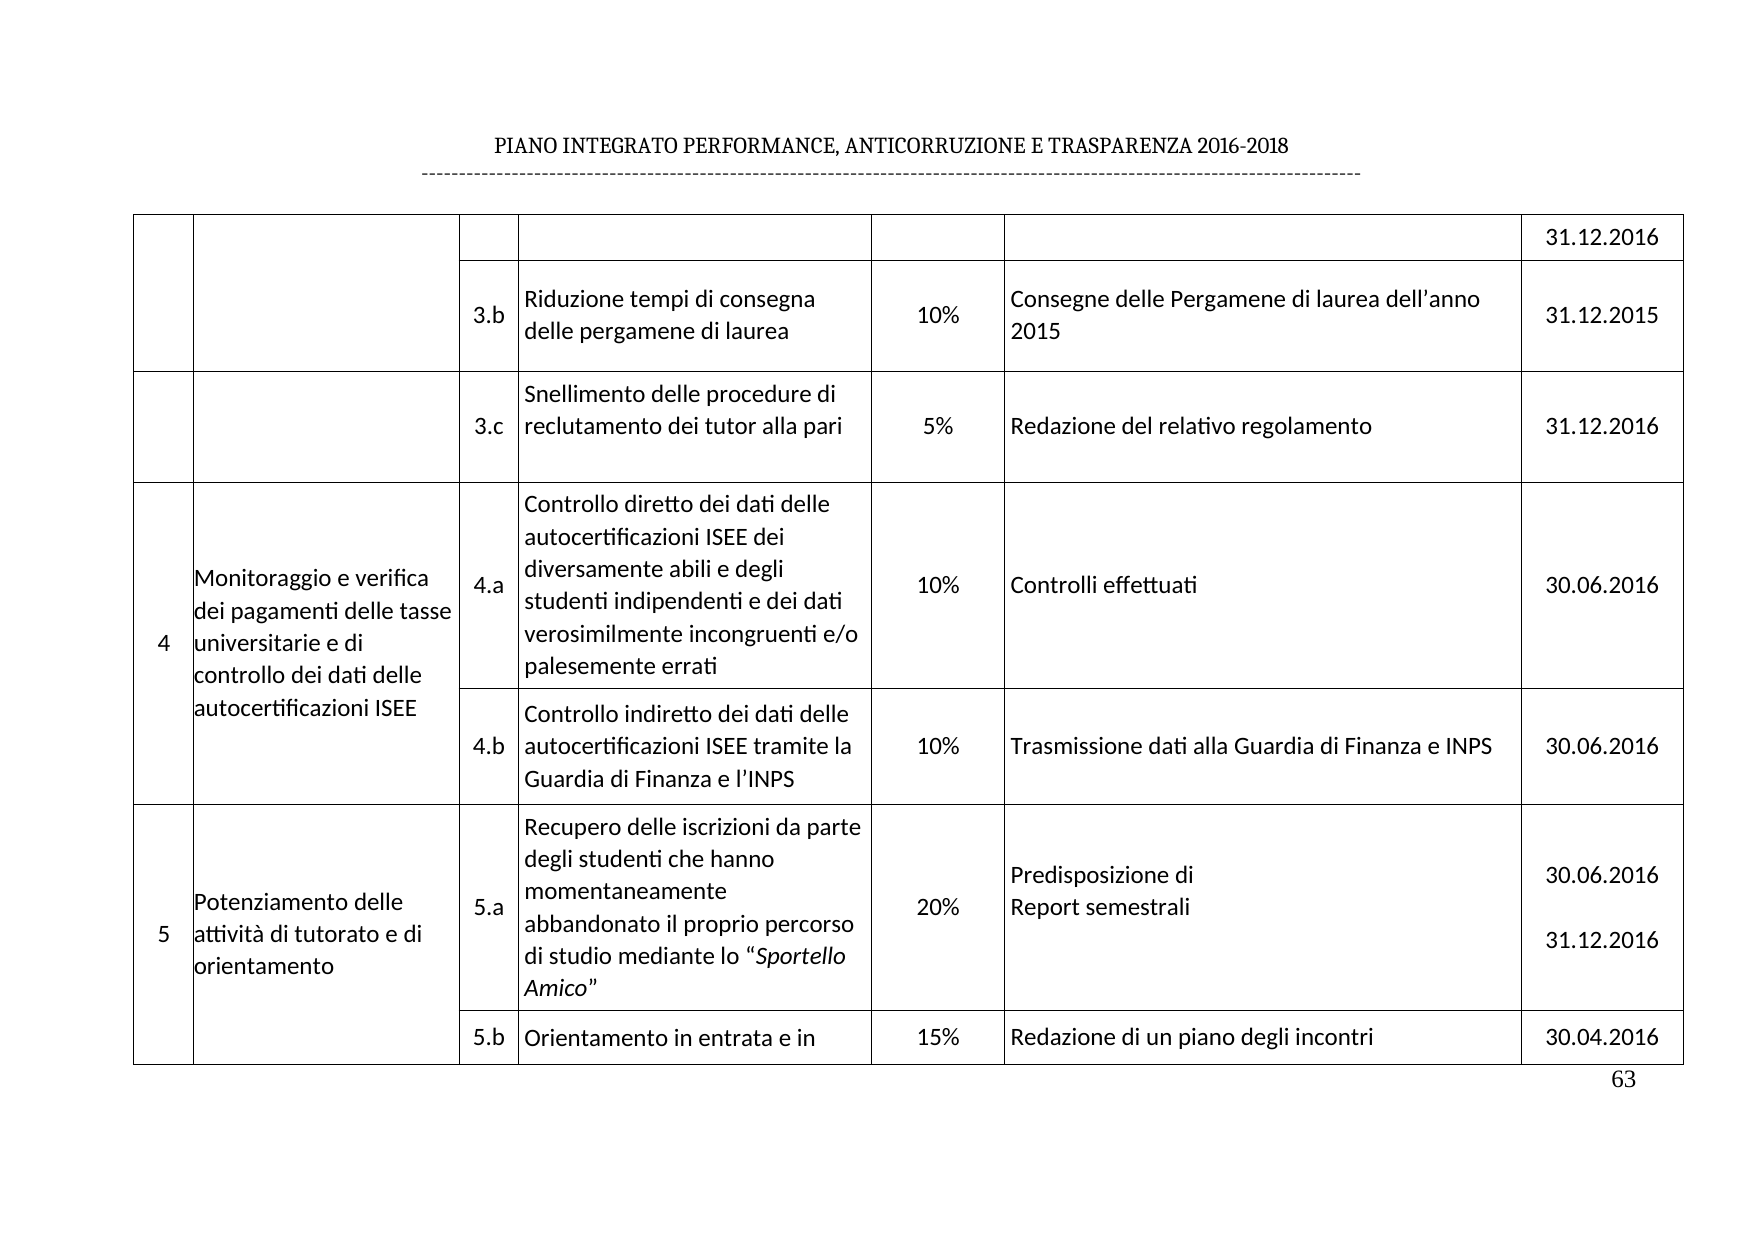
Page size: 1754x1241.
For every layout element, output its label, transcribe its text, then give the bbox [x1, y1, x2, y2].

table_cell [1005, 215, 1521, 259]
table_cell 31.12.2016 [1522, 372, 1683, 482]
table_cell Redazione del relativo regolamento [1005, 372, 1521, 482]
table_cell Potenziamento delle attività di tutorato e di orientamento [194, 805, 459, 1063]
table_cell 30.06.2016 [1522, 689, 1683, 804]
table_cell Snellimento delle procedure di reclutamento dei tutor alla pari [519, 372, 871, 482]
table_cell Recupero delle iscrizioni da parte degli studenti che hanno momentaneamente abbandonato il proprio percorso di studio mediante lo “Sportello Amico” [519, 805, 871, 1010]
table_cell 15% [872, 1011, 1004, 1063]
table_cell 5% [872, 372, 1004, 482]
table_cell [460, 215, 518, 259]
table_cell [194, 215, 459, 371]
table_cell 30.06.2016 [1522, 483, 1683, 688]
table_cell 10% [872, 483, 1004, 688]
table_cell [519, 215, 871, 259]
table_cell 20% [872, 805, 1004, 1010]
table_cell 30.04.2016 [1522, 1011, 1683, 1063]
table_cell 4.a [460, 483, 518, 688]
table_cell 5 [134, 805, 193, 1063]
table_cell [134, 215, 193, 371]
table_cell 4.b [460, 689, 518, 804]
table_cell [134, 372, 193, 482]
table_cell 10% [872, 689, 1004, 804]
table_cell Controllo indiretto dei dati delle autocertificazioni ISEE tramite la Guardia di Finanza e l’INPS [519, 689, 871, 804]
table_cell Controlli effettuati [1005, 483, 1521, 688]
table_cell Controllo diretto dei dati delle autocertificazioni ISEE dei diversamente abili e degli studenti indipendenti e dei dati verosimilmente incongruenti e/o palesemente errati [519, 483, 871, 688]
table_cell Trasmissione dati alla Guardia di Finanza e INPS [1005, 689, 1521, 804]
table_cell Consegne delle Pergamene di laurea dell’anno 2015 [1005, 261, 1521, 371]
table_cell 3.b [460, 261, 518, 371]
table_cell 5.a [460, 805, 518, 1010]
table_cell 4 [134, 483, 193, 804]
table_cell Predisposizione di Report semestrali [1005, 805, 1521, 1010]
table_cell 10% [872, 261, 1004, 371]
table_cell 31.12.2016 [1522, 215, 1683, 259]
table_cell Riduzione tempi di consegna delle pergamene di laurea [519, 261, 871, 371]
table_cell 3.c [460, 372, 518, 482]
table_cell Redazione di un piano degli incontri [1005, 1011, 1521, 1063]
table_cell 5.b [460, 1011, 518, 1063]
table_cell 30.06.2016 31.12.2016 [1522, 805, 1683, 1010]
table_cell 31.12.2015 [1522, 261, 1683, 371]
table_cell Monitoraggio e verifica dei pagamenti delle tasse universitarie e di controllo dei dati delle autocertificazioni ISEE [194, 483, 459, 804]
table_cell Orientamento in entrata e in [519, 1011, 871, 1063]
table_cell [194, 372, 459, 482]
table_cell [872, 215, 1004, 259]
